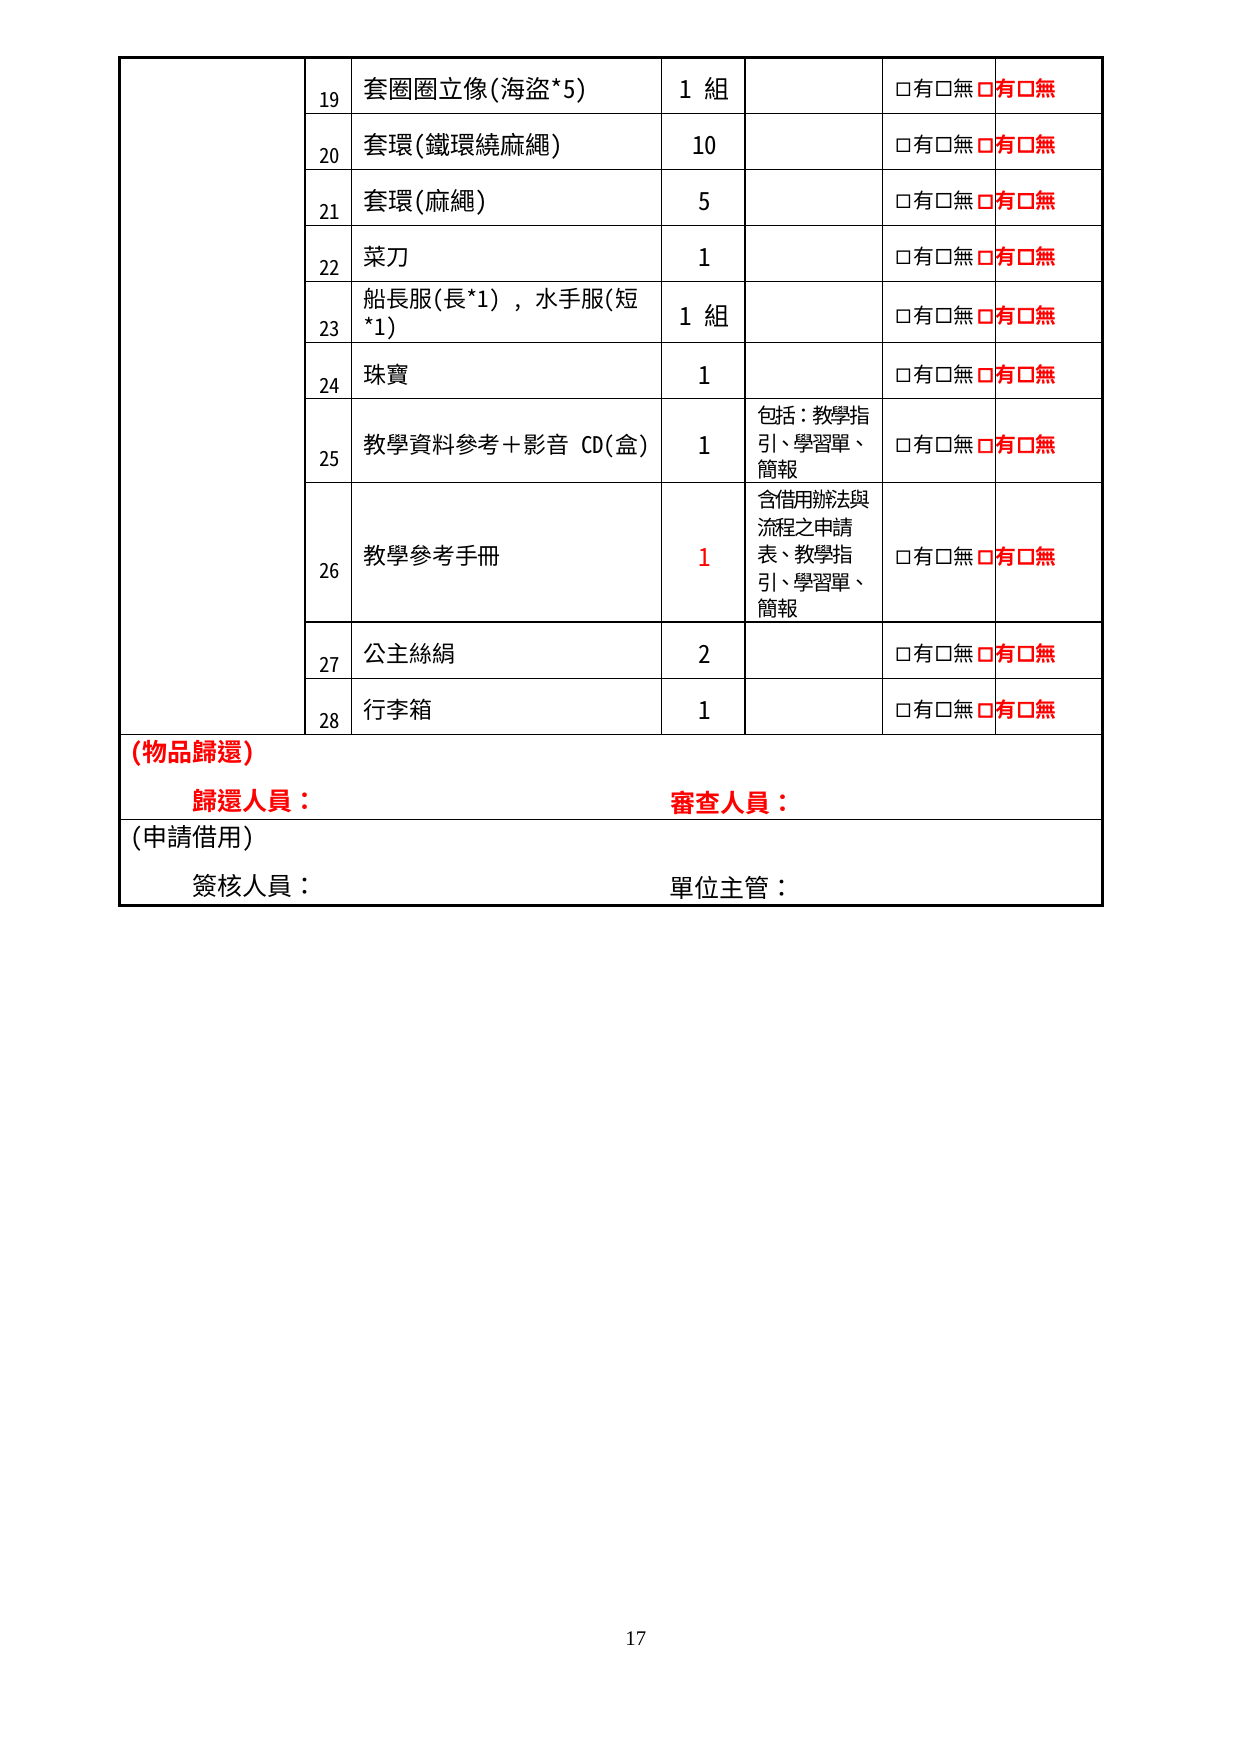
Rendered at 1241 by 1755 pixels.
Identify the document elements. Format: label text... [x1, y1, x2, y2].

table_cell 有無 [883, 679, 995, 733]
table_cell 教學參考手冊 [352, 483, 661, 621]
table_cell [883, 820, 996, 904]
table_cell 有無 [996, 483, 1101, 621]
table_cell 5 [662, 170, 744, 224]
table_header 有無 [883, 59, 995, 113]
table_cell [746, 282, 882, 342]
table_cell 1 [662, 343, 744, 398]
table_cell 有無 [996, 343, 1101, 398]
table_cell 船長服(長*1) , 水手服(短 *1) [352, 282, 661, 342]
table_cell 1 [662, 483, 744, 621]
table_cell 有無 [883, 399, 995, 482]
table_cell 單位主管： [661, 820, 883, 904]
table_cell [746, 343, 882, 398]
table_cell 有無 [883, 483, 995, 621]
table_cell 有無 [996, 399, 1101, 482]
table_cell 有無 [996, 226, 1101, 281]
table_header 19 [306, 59, 351, 113]
table_cell 含借用辦法與流程之申請 表、教學指 引、學習單、 簡報 [746, 483, 882, 621]
table_cell 有無 [883, 623, 995, 678]
table_cell 1 組 [662, 282, 744, 342]
table_header 套圈圈立像(海盜*5) [352, 59, 661, 113]
table_cell 套環(鐵環繞麻繩) [352, 114, 661, 169]
table_cell (申請借用) 簽核人員： [121, 820, 351, 904]
table_cell 公主絲絹 [352, 623, 661, 678]
table_cell 25 [306, 399, 351, 482]
table_cell [746, 170, 882, 224]
table_cell (物品歸還) 歸還人員： [121, 735, 351, 819]
table_cell 1 [662, 399, 744, 482]
table_cell 有無 [996, 282, 1101, 342]
table_cell 24 [306, 343, 351, 398]
table_cell 1 [662, 679, 744, 733]
table_cell 28 [306, 679, 351, 733]
table_cell 套環(麻繩) [352, 170, 661, 224]
table_cell 26 [306, 483, 351, 621]
table_cell [351, 820, 661, 904]
table_cell 有無 [996, 623, 1101, 678]
table_cell 1 [662, 226, 744, 281]
table_cell 有無 [883, 343, 995, 398]
table_cell 有無 [996, 170, 1101, 224]
table_header 1 組 [662, 59, 744, 113]
table_cell 行李箱 [352, 679, 661, 733]
table_cell [996, 820, 1101, 904]
table_cell 有無 [996, 114, 1101, 169]
table_cell 2 [662, 623, 744, 678]
table_cell 包括：教學指引、學習單、 簡報 [746, 399, 882, 482]
table_cell 有無 [883, 170, 995, 224]
table_cell [746, 114, 882, 169]
table_header [121, 59, 304, 733]
table_cell 10 [662, 114, 744, 169]
table_cell 有無 [883, 226, 995, 281]
table_cell 審查人員： [661, 735, 883, 819]
table_cell 有無 [996, 679, 1101, 733]
table_cell 23 [306, 282, 351, 342]
table_cell [996, 735, 1101, 819]
table_cell 20 [306, 114, 351, 169]
table_cell 珠寶 [352, 343, 661, 398]
table_cell [746, 226, 882, 281]
table_cell 21 [306, 170, 351, 224]
table_cell [351, 735, 661, 819]
table_cell [746, 679, 882, 733]
table_cell [883, 735, 996, 819]
table_cell 有無 [883, 282, 995, 342]
table_header [746, 59, 882, 113]
table_cell [746, 623, 882, 678]
table_cell 27 [306, 623, 351, 678]
table_cell 教學資料參考＋影音 CD(盒) [352, 399, 661, 482]
table_cell 22 [306, 226, 351, 281]
table_header 有無 [996, 59, 1101, 113]
table_cell 有無 [883, 114, 995, 169]
table_cell 菜刀 [352, 226, 661, 281]
